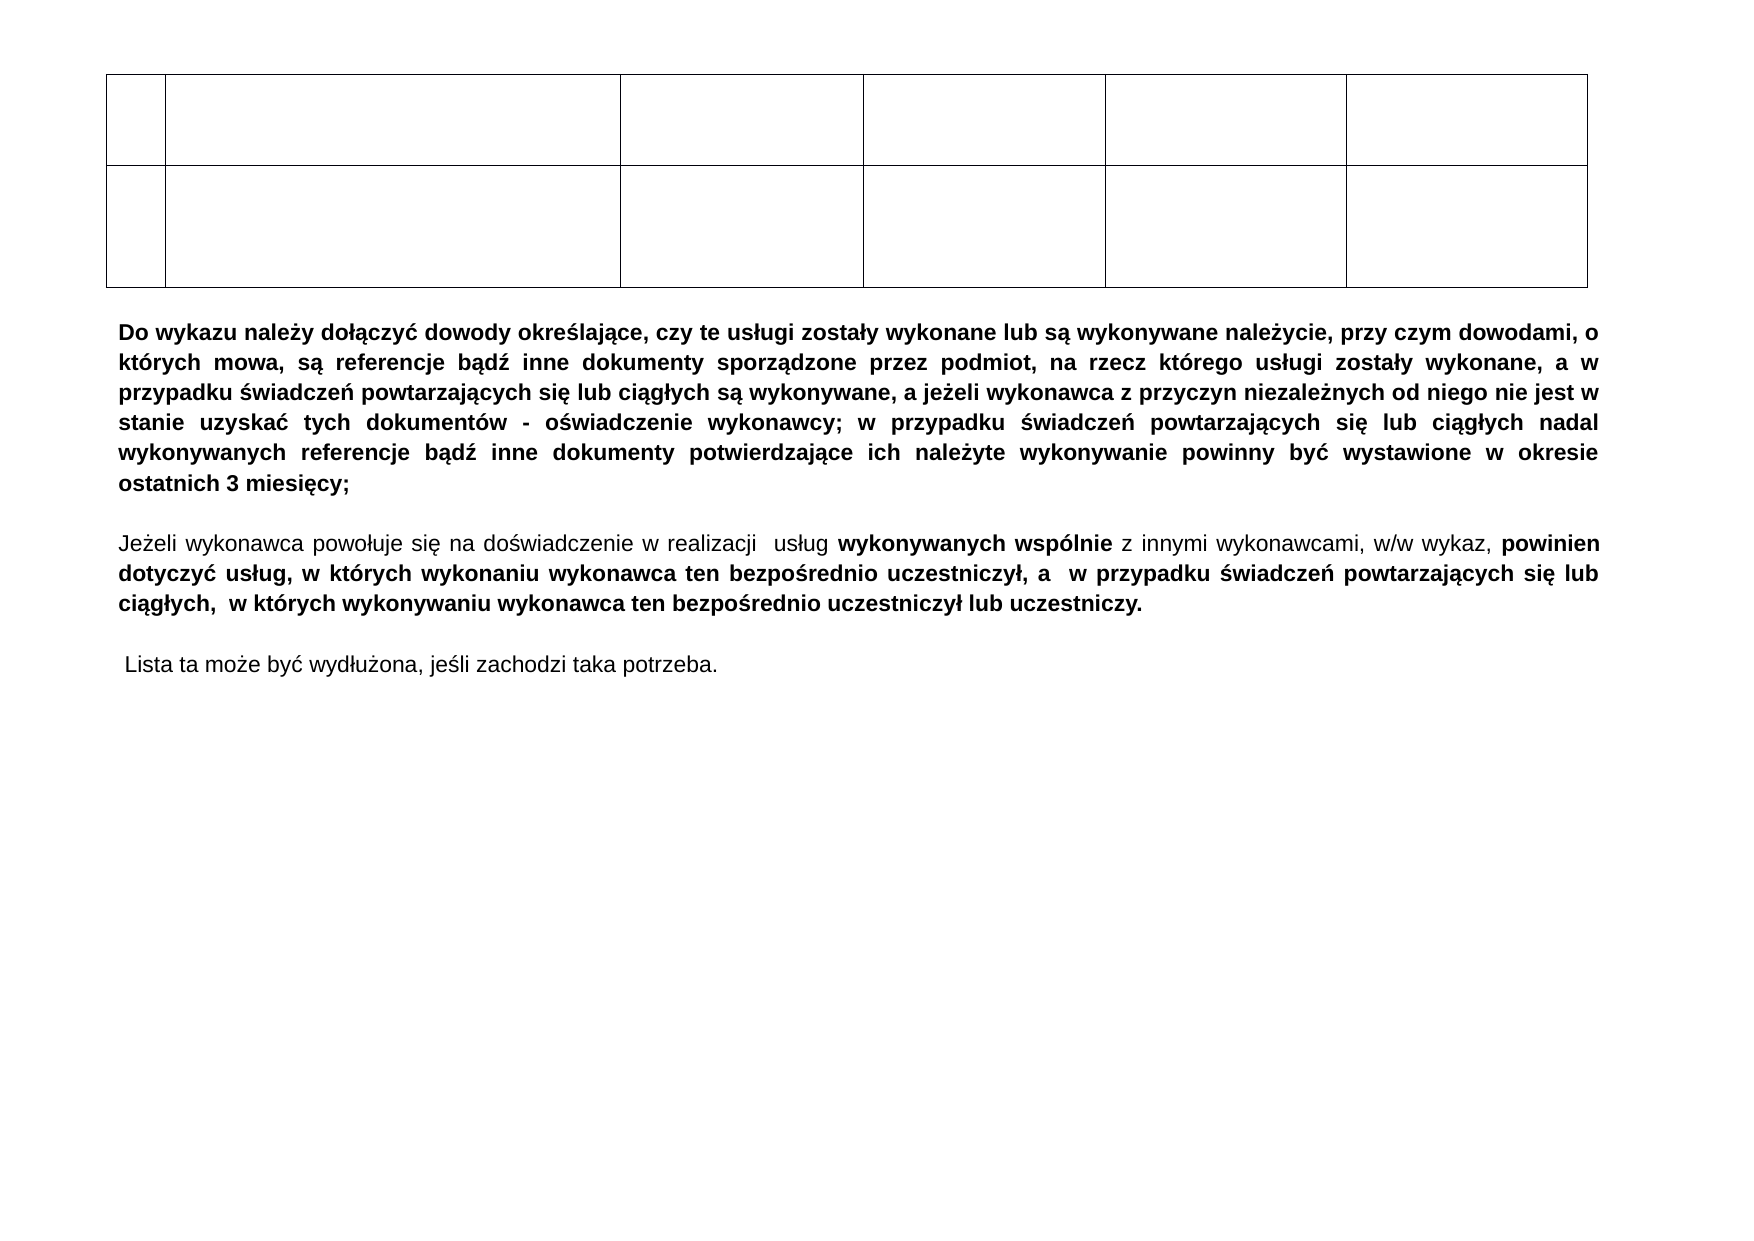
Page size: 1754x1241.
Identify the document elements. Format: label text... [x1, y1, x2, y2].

table_cell [621, 166, 863, 287]
table_cell [1347, 75, 1587, 165]
table_cell [1347, 166, 1587, 287]
table_cell [107, 166, 165, 287]
table_cell [166, 166, 620, 287]
table_cell [107, 75, 165, 165]
table_cell [166, 75, 620, 165]
text Lista ta może być wydłużona, jeśli zachodzi taka potrzeba. [118, 651, 1642, 677]
table_cell [1106, 166, 1346, 287]
table_cell [864, 166, 1105, 287]
text Jeżeli wykonawca powołuje się na doświadczenie w realizacji usług wykonywanych wspólnie z innymi wykonawcami, w/w wykaz, powinien dotyczyć usług, w których wykonaniu wykonawca ten bezpośrednio uczestniczył, a w przypadku świadczeń powtarzających się lub ciągłych, w których wykonywaniu wykonawca ten bezpośrednio uczestniczył lub uczestniczy. [118, 530, 1600, 617]
table_cell [864, 75, 1105, 165]
text Do wykazu należy dołączyć dowody określające, czy te usługi zostały wykonane lub są wykonywane należycie, przy czym dowodami, o których mowa, są referencje bądź inne dokumenty sporządzone przez podmiot, na rzecz którego usługi zostały wykonane, a w przypadku świadczeń powtarzających się lub ciągłych są wykonywane, a jeżeli wykonawca z przyczyn niezależnych od niego nie jest w stanie uzyskać tych dokumentów - oświadczenie wykonawcy; w przypadku świadczeń powtarzających się lub ciągłych nadal wykonywanych referencje bądź inne dokumenty potwierdzające ich należyte wykonywanie powinny być wystawione w okresie ostatnich 3 miesięcy; [118, 318, 1600, 496]
table_cell [621, 75, 863, 165]
table_cell [1106, 75, 1346, 165]
